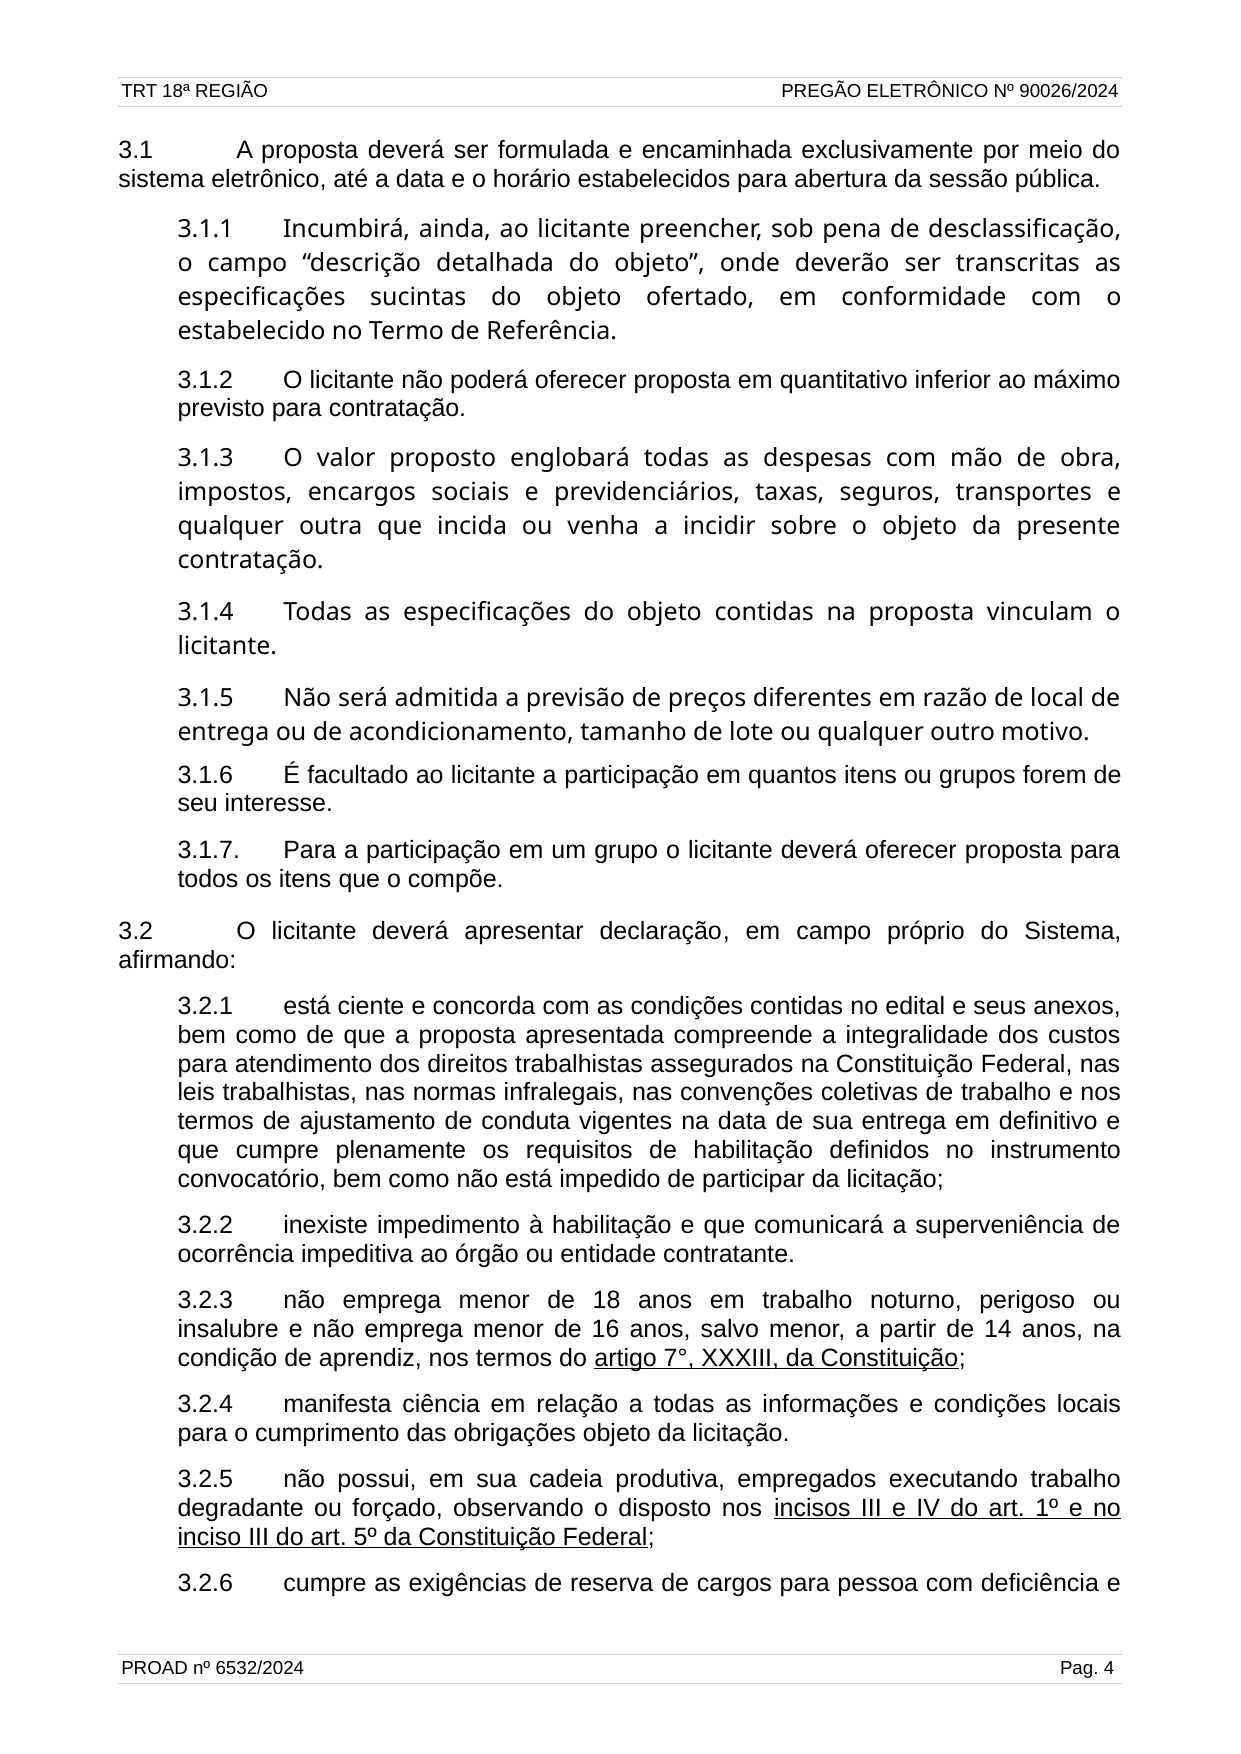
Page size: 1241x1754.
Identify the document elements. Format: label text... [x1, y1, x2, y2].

text 3.1.1 Incumbirá, ainda, ao licitante preencher, sob pena de desclassificação, o campo “descrição detalhada do objeto”, onde deverão ser transcritas as especificações sucintas do objeto ofertado, em conformidade com o estabelecido no Termo de Referência. [177, 211, 1122, 347]
text 3.1.7. Para a participação em um grupo o licitante deverá oferecer proposta para todos os itens que o compõe. [177, 835, 1122, 892]
text 3.1.2 O licitante não poderá oferecer proposta em quantitativo inferior ao máximo previsto para contratação. [177, 365, 1122, 422]
text 3.1.3 O valor proposto englobará todas as despesas com mão de obra, impostos, encargos sociais e previdenciários, taxas, seguros, transportes e qualquer outra que incida ou venha a incidir sobre o objeto da presente contratação. [177, 440, 1122, 576]
text 3.2.4 manifesta ciência em relação a todas as informações e condições locais para o cumprimento das obrigações objeto da licitação. [177, 1389, 1122, 1447]
text 3.1.6 É facultado ao licitante a participação em quantos itens ou grupos forem de seu interesse. [177, 759, 1122, 817]
text 3.2.2 inexiste impedimento à habilitação e que comunicará a superveniência de ocorrência impeditiva ao órgão ou entidade contratante. [177, 1210, 1122, 1268]
text 3.1 A proposta deverá ser formulada e encaminhada exclusivamente por meio do sistema eletrônico, até a data e o horário estabelecidos para abertura da sessão pública. [118, 136, 1122, 193]
text 3.2.6 cumpre as exigências de reserva de cargos para pessoa com deficiência e [177, 1568, 1122, 1597]
text 3.2.5 não possui, em sua cadeia produtiva, empregados executando trabalho degradante ou forçado, observando o disposto nos incisos III e IV do art. 1º e no inciso III do art. 5º da Constituição Federal; [177, 1464, 1122, 1551]
text 3.1.4 Todas as especificações do objeto contidas na proposta vinculam o licitante. [177, 594, 1122, 662]
text 3.1.5 Não será admitida a previsão de preços diferentes em razão de local de entrega ou de acondicionamento, tamanho de lote ou qualquer outro motivo. [177, 680, 1122, 748]
text 3.2.1 está ciente e concorda com as condições contidas no edital e seus anexos, bem como de que a proposta apresentada compreende a integralidade dos custos para atendimento dos direitos trabalhistas assegurados na Constituição Federal, nas leis trabalhistas, nas normas infralegais, nas convenções coletivas de trabalho e nos termos de ajustamento de conduta vigentes na data de sua entrega em definitivo e que cumpre plenamente os requisitos de habilitação definidos no instrumento convocatório, bem como não está impedido de participar da licitação; [177, 991, 1122, 1192]
text 3.2 O licitante deverá apresentar declaração, em campo próprio do Sistema, afirmando: [118, 916, 1122, 973]
text 3.2.3 não emprega menor de 18 anos em trabalho noturno, perigoso ou insalubre e não emprega menor de 16 anos, salvo menor, a partir de 14 anos, na condição de aprendiz, nos termos do artigo 7°, XXXIII, da Constituição; [177, 1285, 1122, 1372]
